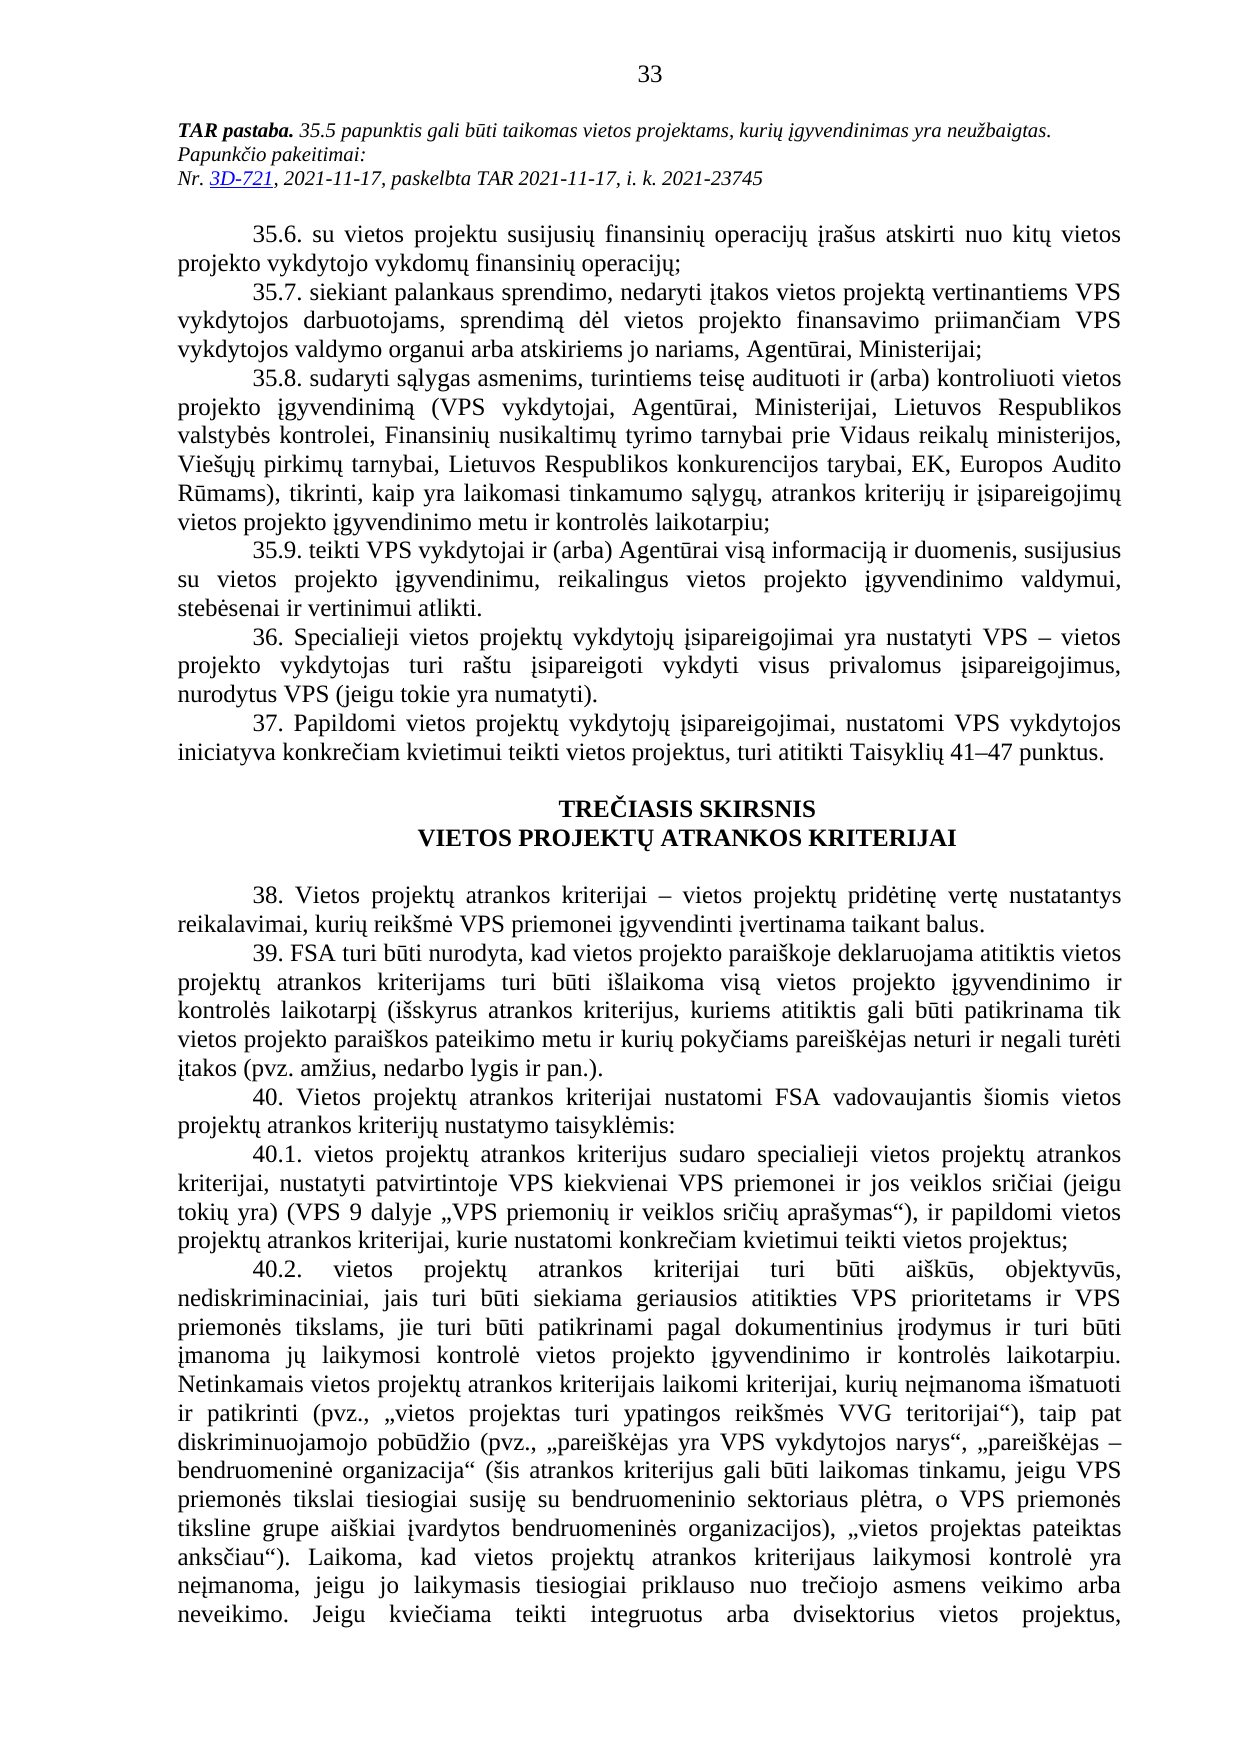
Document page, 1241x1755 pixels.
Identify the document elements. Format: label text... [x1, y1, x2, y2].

text VIETOS PROJEKTŲ ATRANKOS KRITERIJAI [177, 823, 1122, 852]
text 35.7. siekiant palankaus sprendimo, nedaryti įtakos vietos projektą vertinantiems VPS vykdytojos darbuotojams, sprendimą dėl vietos projekto finansavimo priimančiam VPS vykdytojos valdymo organui arba atskiriems jo nariams, Agentūrai, Ministerijai; [177, 277, 1122, 363]
text 38. Vietos projektų atrankos kriterijai – vietos projektų pridėtinę vertę nustatantys reikalavimai, kurių reikšmė VPS priemonei įgyvendinti įvertinama taikant balus. [177, 880, 1122, 938]
text Nr. 3D-721, 2021-11-17, paskelbta TAR 2021-11-17, i. k. 2021-23745 [177, 166, 1122, 190]
text 35.9. teikti VPS vykdytojai ir (arba) Agentūrai visą informaciją ir duomenis, susijusius su vietos projekto įgyvendinimu, reikalingus vietos projekto įgyvendinimo valdymui, stebėsenai ir vertinimui atlikti. [177, 535, 1122, 622]
text 40. Vietos projektų atrankos kriterijai nustatomi FSA vadovaujantis šiomis vietos projektų atrankos kriterijų nustatymo taisyklėmis: [177, 1082, 1122, 1139]
text TREČIASIS SKIRSNIS [177, 794, 1122, 823]
text Papunkčio pakeitimai: [177, 142, 1122, 166]
text 35.6. su vietos projektu susijusių finansinių operacijų įrašus atskirti nuo kitų vietos projekto vykdytojo vykdomų finansinių operacijų; [177, 219, 1122, 277]
text 40.2. vietos projektų atrankos kriterijai turi būti aiškūs, objektyvūs, nediskriminaciniai, jais turi būti siekiama geriausios atitikties VPS prioritetams ir VPS priemonės tikslams, jie turi būti patikrinami pagal dokumentinius įrodymus ir turi būti įmanoma jų laikymosi kontrolė vietos projekto įgyvendinimo ir kontrolės laikotarpiu. Netinkamais vietos projektų atrankos kriterijais laikomi kriterijai, kurių neįmanoma išmatuoti ir patikrinti (pvz., „vietos projektas turi ypatingos reikšmės VVG teritorijai“), taip pat diskriminuojamojo pobūdžio (pvz., „pareiškėjas yra VPS vykdytojos narys“, „pareiškėjas – bendruomeninė organizacija“ (šis atrankos kriterijus gali būti laikomas tinkamu, jeigu VPS priemonės tikslai tiesiogiai susiję su bendruomeninio sektoriaus plėtra, o VPS priemonės tiksline grupe aiškiai įvardytos bendruomeninės organizacijos), „vietos projektas pateiktas anksčiau“). Laikoma, kad vietos projektų atrankos kriterijaus laikymosi kontrolė yra neįmanoma, jeigu jo laikymasis tiesiogiai priklauso nuo trečiojo asmens veikimo arba neveikimo. Jeigu kviečiama teikti integruotus arba dvisektorius vietos projektus, [177, 1254, 1122, 1628]
text TAR pastaba. 35.5 papunktis gali būti taikomas vietos projektams, kurių įgyvendinimas yra neužbaigtas. [177, 118, 1122, 142]
text 35.8. sudaryti sąlygas asmenims, turintiems teisę audituoti ir (arba) kontroliuoti vietos projekto įgyvendinimą (VPS vykdytojai, Agentūrai, Ministerijai, Lietuvos Respublikos valstybės kontrolei, Finansinių nusikaltimų tyrimo tarnybai prie Vidaus reikalų ministerijos, Viešųjų pirkimų tarnybai, Lietuvos Respublikos konkurencijos tarybai, EK, Europos Audito Rūmams), tikrinti, kaip yra laikomasi tinkamumo sąlygų, atrankos kriterijų ir įsipareigojimų vietos projekto įgyvendinimo metu ir kontrolės laikotarpiu; [177, 363, 1122, 535]
text 37. Papildomi vietos projektų vykdytojų įsipareigojimai, nustatomi VPS vykdytojos iniciatyva konkrečiam kvietimui teikti vietos projektus, turi atitikti Taisyklių 41–47 punktus. [177, 708, 1122, 765]
text 40.1. vietos projektų atrankos kriterijus sudaro specialieji vietos projektų atrankos kriterijai, nustatyti patvirtintoje VPS kiekvienai VPS priemonei ir jos veiklos sričiai (jeigu tokių yra) (VPS 9 dalyje „VPS priemonių ir veiklos sričių aprašymas“), ir papildomi vietos projektų atrankos kriterijai, kurie nustatomi konkrečiam kvietimui teikti vietos projektus; [177, 1139, 1122, 1254]
text 36. Specialieji vietos projektų vykdytojų įsipareigojimai yra nustatyti VPS – vietos projekto vykdytojas turi raštu įsipareigoti vykdyti visus privalomus įsipareigojimus, nurodytus VPS (jeigu tokie yra numatyti). [177, 622, 1122, 708]
text 39. FSA turi būti nurodyta, kad vietos projekto paraiškoje deklaruojama atitiktis vietos projektų atrankos kriterijams turi būti išlaikoma visą vietos projekto įgyvendinimo ir kontrolės laikotarpį (išskyrus atrankos kriterijus, kuriems atitiktis gali būti patikrinama tik vietos projekto paraiškos pateikimo metu ir kurių pokyčiams pareiškėjas neturi ir negali turėti įtakos (pvz. amžius, nedarbo lygis ir pan.). [177, 938, 1122, 1082]
